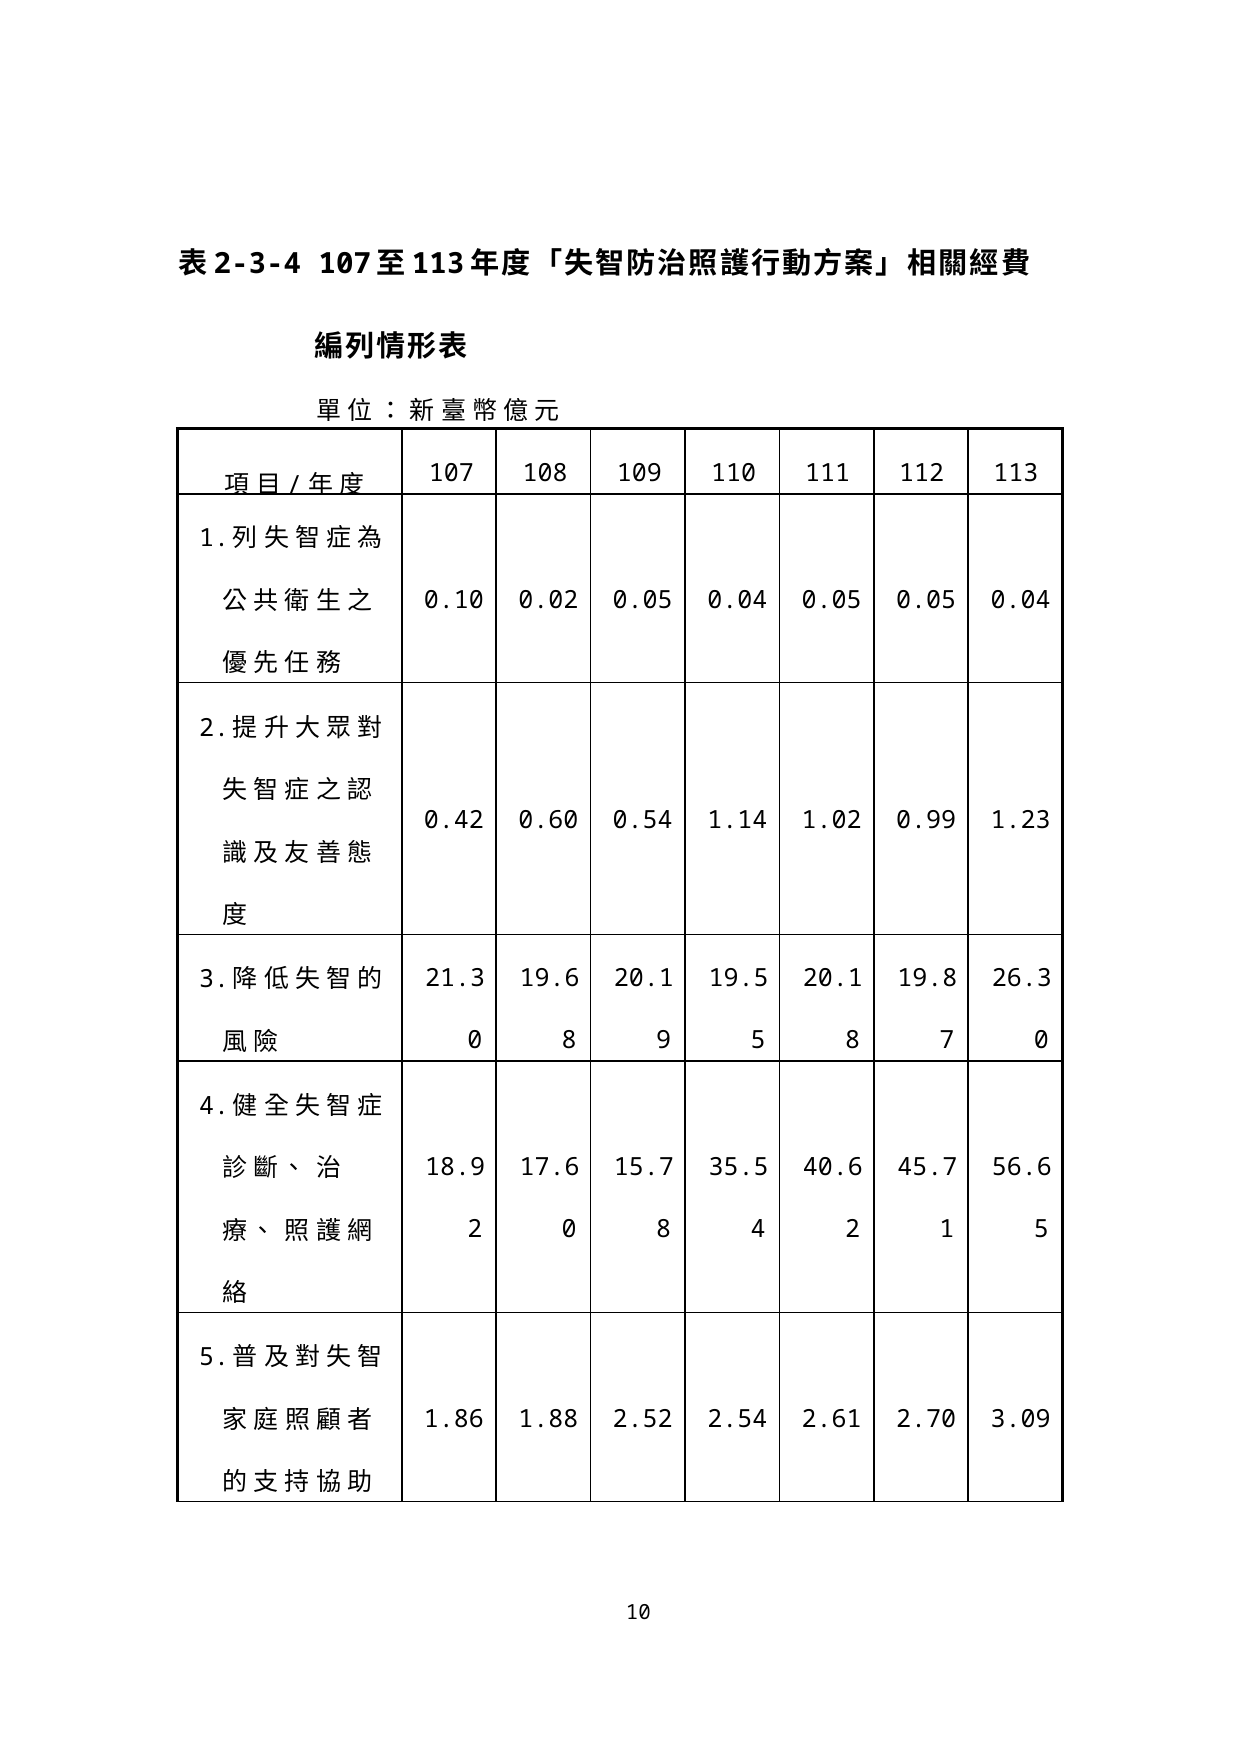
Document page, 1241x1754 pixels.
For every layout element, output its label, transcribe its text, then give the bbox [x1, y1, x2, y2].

table_cell 20.19 [591, 935, 684, 1060]
table_cell 3.09 [969, 1313, 1061, 1501]
table_cell 4.健全失智症診斷、治療、照護網絡 [179, 1062, 401, 1312]
table_cell 3.降低失智的風險 [179, 935, 401, 1060]
table_cell 2.54 [686, 1313, 779, 1501]
table_cell 0.54 [591, 683, 684, 933]
table_header 113 [969, 430, 1061, 493]
table_cell 1.14 [686, 683, 779, 933]
table_cell 0.05 [591, 495, 684, 682]
table_cell 2.提升大眾對失智症之認識及友善態度 [179, 683, 401, 933]
table_cell 19.68 [497, 935, 590, 1060]
table_cell 26.30 [969, 935, 1061, 1060]
table_cell 0.04 [686, 495, 779, 682]
table_header 107 [403, 430, 495, 493]
table_header 109 [591, 430, 684, 493]
table_cell 18.92 [403, 1062, 495, 1312]
table_cell 2.61 [780, 1313, 873, 1501]
table_cell 1.列失智症為公共衛生之優先任務 [179, 495, 401, 682]
table_header 110 [686, 430, 779, 493]
table_cell 45.71 [875, 1062, 967, 1312]
table_cell 17.60 [497, 1062, 590, 1312]
table_header 項目/年度 [179, 430, 401, 493]
table_cell 20.18 [780, 935, 873, 1060]
table_cell 0.99 [875, 683, 967, 933]
table_cell 21.30 [403, 935, 495, 1060]
table_header 111 [780, 430, 873, 493]
text 表2-3-4 107至113年度「失智防治照護行動方案」相關經費編列情形表 單位：新臺幣億元 [176, 177, 1061, 427]
table_cell 15.78 [591, 1062, 684, 1312]
table_cell 5.普及對失智家庭照顧者的支持協助 [179, 1313, 401, 1501]
table_cell 40.62 [780, 1062, 873, 1312]
table_cell 19.55 [686, 935, 779, 1060]
table_cell 0.10 [403, 495, 495, 682]
table_cell 19.87 [875, 935, 967, 1060]
table_header 108 [497, 430, 590, 493]
table_cell 0.60 [497, 683, 590, 933]
table_cell 2.52 [591, 1313, 684, 1501]
table_cell 0.05 [875, 495, 967, 682]
table_cell 0.04 [969, 495, 1061, 682]
table_cell 0.02 [497, 495, 590, 682]
table_cell 1.23 [969, 683, 1061, 933]
table_cell 0.05 [780, 495, 873, 682]
table_cell 1.02 [780, 683, 873, 933]
table_cell 0.42 [403, 683, 495, 933]
table_cell 56.65 [969, 1062, 1061, 1312]
table_cell 35.54 [686, 1062, 779, 1312]
table_cell 1.88 [497, 1313, 590, 1501]
table_header 112 [875, 430, 967, 493]
table_cell 1.86 [403, 1313, 495, 1501]
table_cell 2.70 [875, 1313, 967, 1501]
